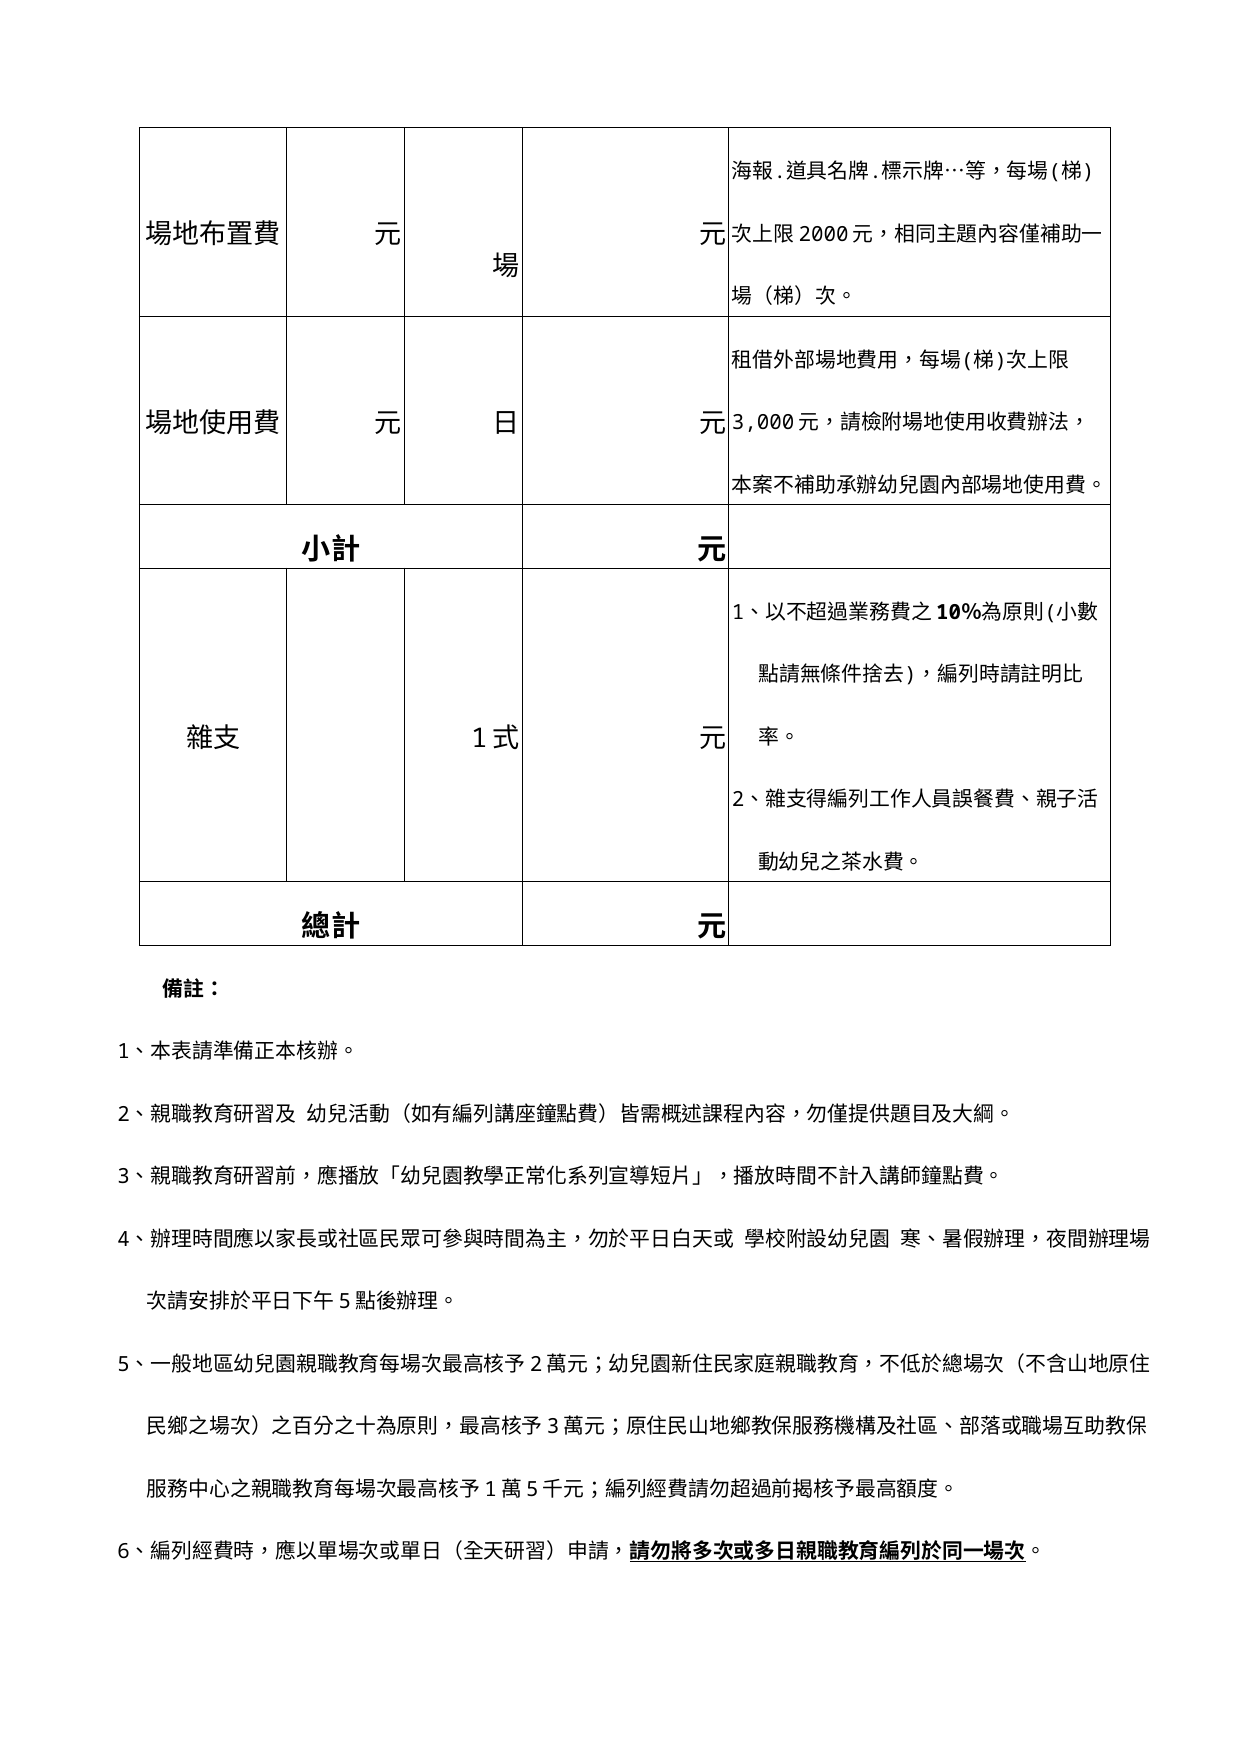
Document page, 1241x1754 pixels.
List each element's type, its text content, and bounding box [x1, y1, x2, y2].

table_cell 元 [523, 882, 728, 945]
text 6、編列經費時，應以單場次或單日（全天研習）申請，請勿將多次或多日親職教育編列於同一場次。 [117, 1508, 1162, 1571]
table_cell 元 [287, 128, 404, 316]
table_cell 日 [405, 317, 522, 504]
table_cell [287, 569, 404, 881]
table_cell 1式 [405, 569, 522, 881]
text 備註： [87, 946, 1162, 1008]
table_cell 海報.道具名牌.標示牌…等，每場(梯)次上限2000元，相同主題內容僅補助一場（梯）次。 [729, 128, 1110, 316]
text 3、親職教育研習前，應播放「幼兒園教學正常化系列宣導短片」，播放時間不計入講師鐘點費。 [117, 1133, 1162, 1196]
table_cell 雜支 [140, 569, 286, 881]
table_cell 元 [523, 128, 728, 316]
table_cell 1、以不超過業務費之10％為原則(小數點請無條件捨去)，編列時請註明比率。 2、雜支得編列工作人員誤餐費、親子活動幼兒之茶水費。 [729, 569, 1110, 881]
text 1、本表請準備正本核辦。 [87, 1008, 1162, 1071]
table_cell 場 [405, 128, 522, 316]
table_cell 元 [523, 505, 728, 568]
table_cell [729, 882, 1110, 945]
table_cell 場地使用費 [140, 317, 286, 504]
table_cell 場地布置費 [140, 128, 286, 316]
table_cell 租借外部場地費用，每場(梯)次上限3,000元，請檢附場地使用收費辦法，本案不補助承辦幼兒園內部場地使用費。 [729, 317, 1110, 504]
table_cell 元 [523, 569, 728, 881]
text 2、親職教育研習及 幼兒活動（如有編列講座鐘點費）皆需概述課程內容，勿僅提供題目及大綱。 [117, 1071, 1162, 1133]
table_cell 總計 [140, 882, 522, 945]
table_cell [729, 505, 1110, 568]
table_cell 元 [523, 317, 728, 504]
table_cell 元 [287, 317, 404, 504]
text 4、辦理時間應以家長或社區民眾可參與時間為主，勿於平日白天或 學校附設幼兒園 寒、暑假辦理，夜間辦理場次請安排於平日下午5點後辦理。 [117, 1196, 1162, 1321]
table_cell 小計 [140, 505, 522, 568]
text 5、一般地區幼兒園親職教育每場次最高核予2萬元；幼兒園新住民家庭親職教育，不低於總場次（不含山地原住民鄉之場次）之百分之十為原則，最高核予3萬元；原住民山地鄉教保服務機構及社區、部落或職場互助教保服務中心之親職教育每場次最高核予1萬5千元；編列經費請勿超過前揭核予最高額度。 [117, 1321, 1162, 1508]
